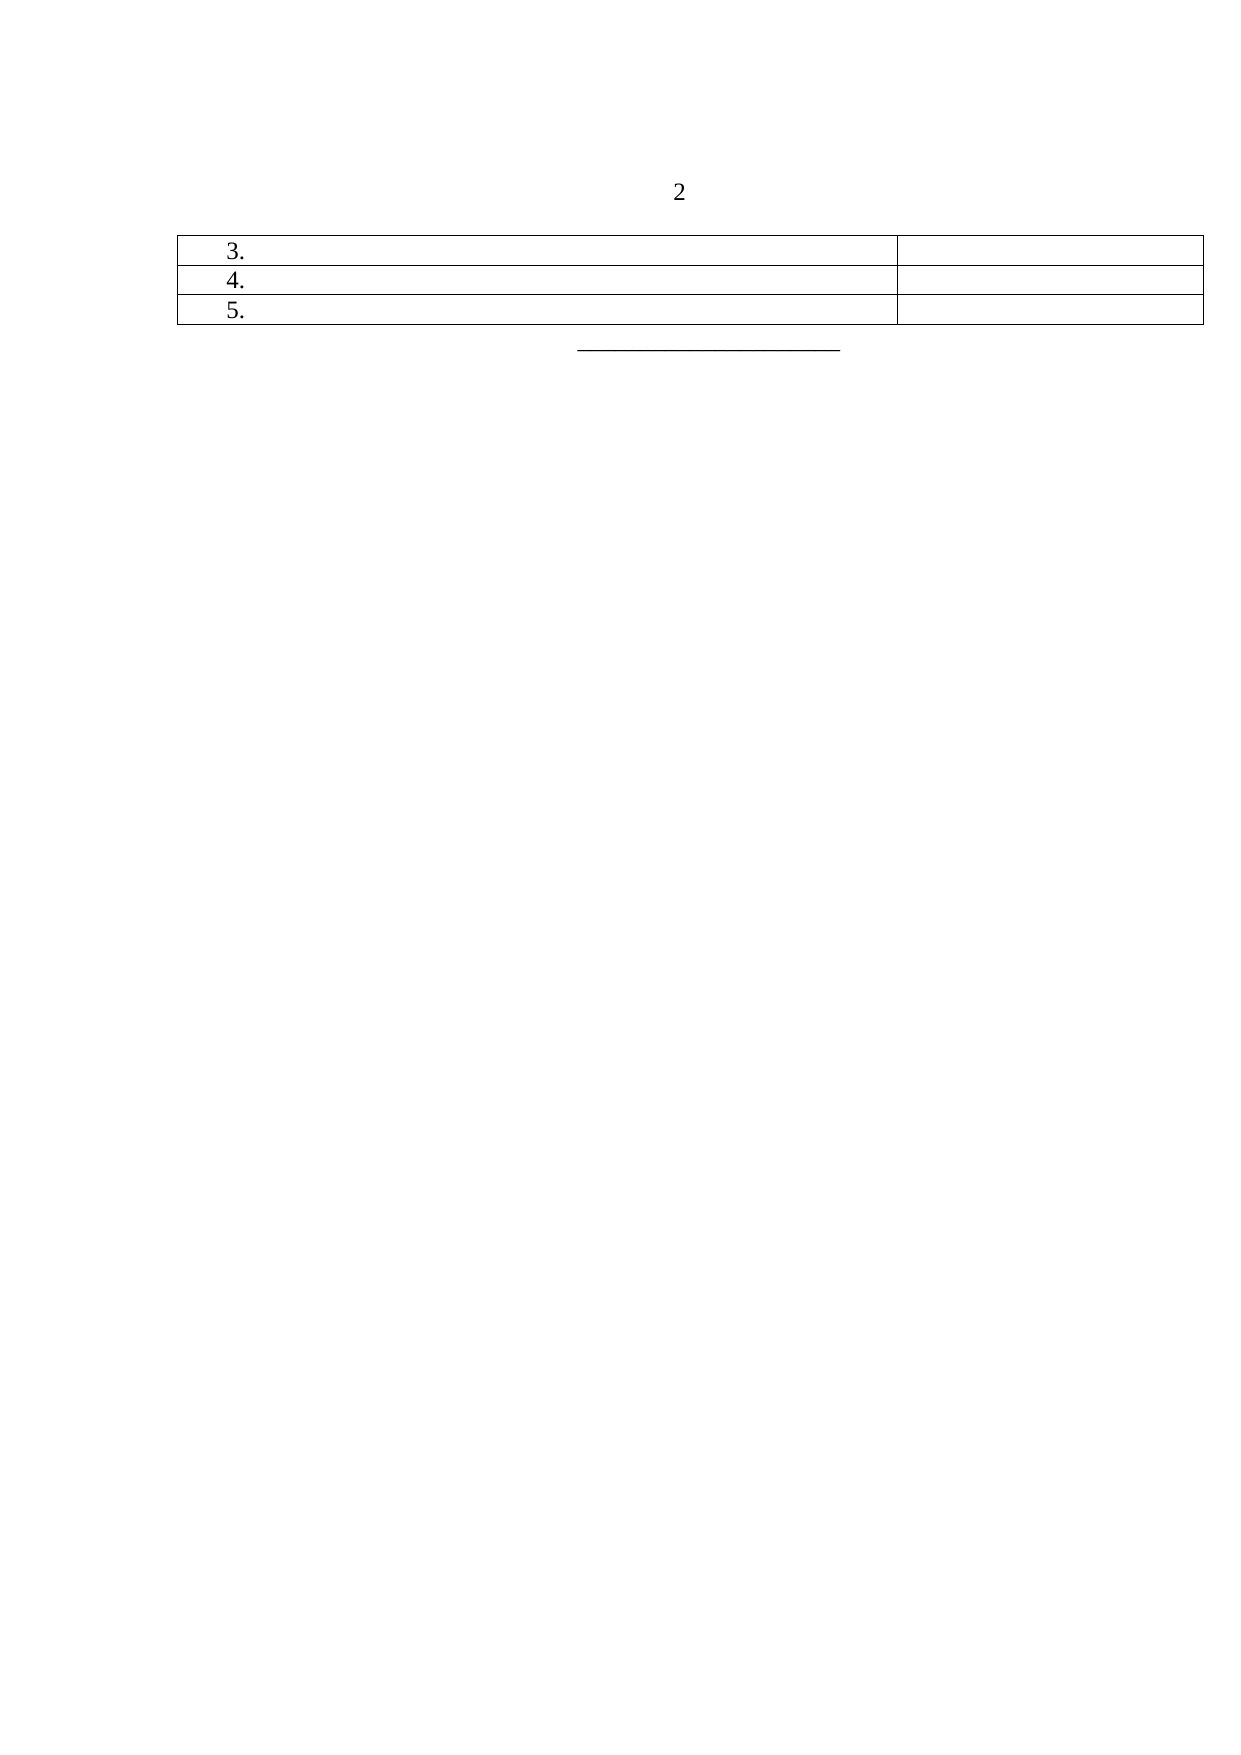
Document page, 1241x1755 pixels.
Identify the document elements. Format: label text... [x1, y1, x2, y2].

table_cell 3. [178, 236, 897, 264]
table_cell 5. [178, 295, 897, 324]
table_cell [898, 236, 1203, 264]
text _____________________ [177, 325, 1181, 354]
table_cell 4. [178, 266, 897, 294]
table_cell [898, 266, 1203, 294]
table_cell [898, 295, 1203, 324]
